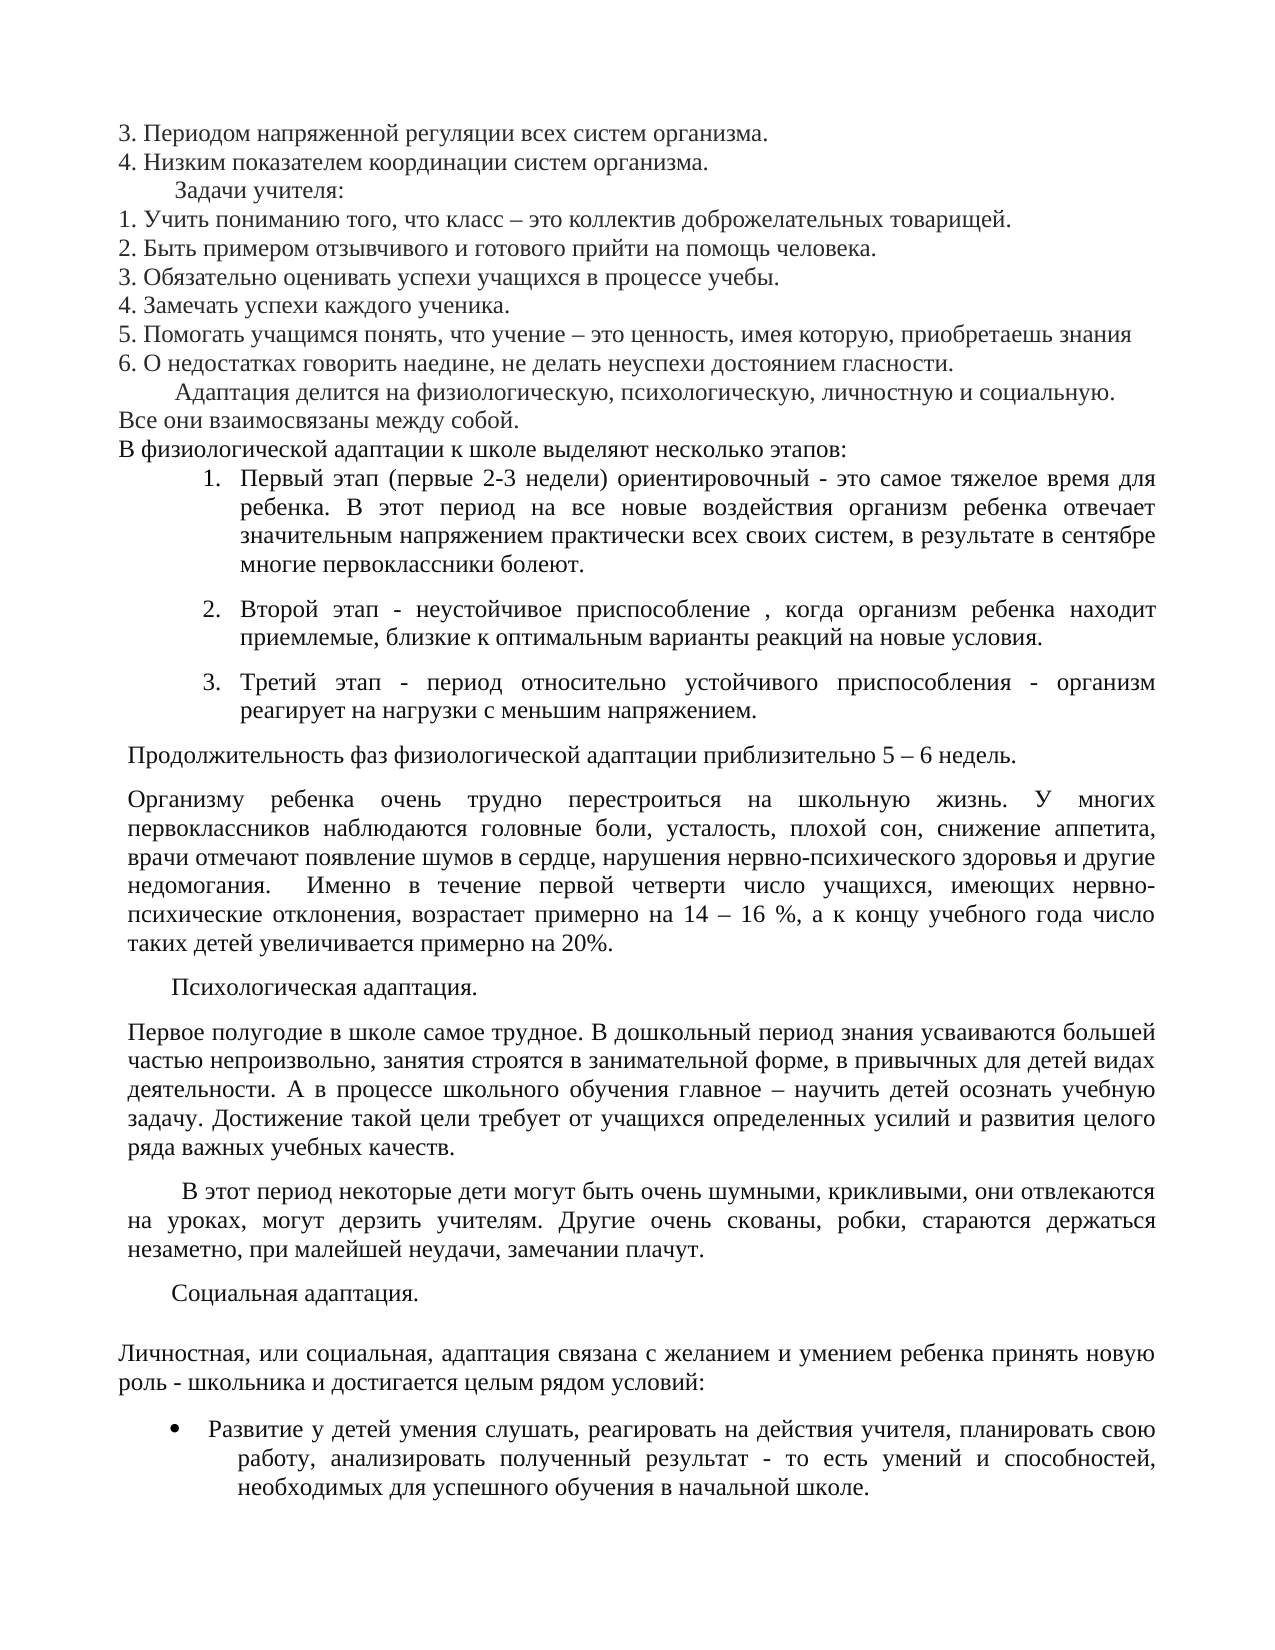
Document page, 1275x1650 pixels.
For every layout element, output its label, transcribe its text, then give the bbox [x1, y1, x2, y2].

list Третий этап - период относительно устойчивого приспособления - организм реагирует на нагрузки с меньшим напряжением. [202, 667, 1157, 724]
text 4. Низким показателем координации систем организма. [118, 147, 1157, 176]
list Первый этап (первые 2-3 недели) ориентировочный - это самое тяжелое время для ребенка. В этот период на все новые воздействия организм ребенка отвечает значительным напряжением практически всех своих систем, в результате в сентябре многие первоклассники болеют. [202, 463, 1157, 578]
text В физиологической адаптации к школе выделяют несколько этапов: [118, 434, 1157, 463]
text Задачи учителя: [118, 176, 1157, 204]
text 4. Замечать успехи каждого ученика. [118, 291, 1157, 319]
text Продолжительность фаз физиологической адаптации приблизительно 5 – 6 недель. [127, 740, 1157, 769]
list Развитие у детей умения слушать, реагировать на действия учителя, планировать свою работу, анализировать полученный результат - то есть умений и способностей, необходимых для успешного обучения в начальной школе. [170, 1414, 1157, 1501]
text 2. Быть примером отзывчивого и готового прийти на помощь человека. [118, 233, 1157, 262]
list Второй этап - неустойчивое приспособление , когда организм ребенка находит приемлемые, близкие к оптимальным варианты реакций на новые условия. [202, 594, 1157, 651]
text 6. О недостатках говорить наедине, не делать неуспехи достоянием гласности. [118, 348, 1157, 377]
text Адаптация делится на физиологическую, психологическую, личностную и социальную. Все они взаимосвязаны между собой. [118, 377, 1157, 434]
text Социальная адаптация. [127, 1278, 1157, 1307]
text Первое полугодие в школе самое трудное. В дошкольный период знания усваиваются большей частью непроизвольно, занятия строятся в занимательной форме, в привычных для детей видах деятельности. А в процессе школьного обучения главное – научить детей осознать учебную задачу. Достижение такой цели требует от учащихся определенных усилий и развития целого ряда важных учебных качеств. [127, 1017, 1157, 1161]
text Личностная, или социальная, адаптация связана с желанием и умением ребенка принять новую роль - школьника и достигается целым рядом условий: [118, 1338, 1157, 1396]
text 5. Помогать учащимся понять, что учение – это ценность, имея которую, приобретаешь знания [118, 319, 1157, 348]
text Психологическая адаптация. [127, 972, 1157, 1001]
text В этот период некоторые дети могут быть очень шумными, крикливыми, они отвлекаются на уроках, могут дерзить учителям. Другие очень скованы, робки, стараются держаться незаметно, при малейшей неудачи, замечании плачут. [127, 1176, 1157, 1262]
text Организму ребенка очень трудно перестроиться на школьную жизнь. У многих первоклассников наблюдаются головные боли, усталость, плохой сон, снижение аппетита, врачи отмечают появление шумов в сердце, нарушения нервно-психического здоровья и другие недомогания. Именно в течение первой четверти число учащихся, имеющих нервно-психические отклонения, возрастает примерно на 14 – 16 %, а к концу учебного года число таких детей увеличивается примерно на 20%. [127, 784, 1157, 957]
text 1. Учить пониманию того, что класс – это коллектив доброжелательных товарищей. [118, 204, 1157, 233]
text 3. Обязательно оценивать успехи учащихся в процессе учебы. [118, 262, 1157, 291]
text 3. Периодом напряженной регуляции всех систем организма. [118, 118, 1157, 147]
